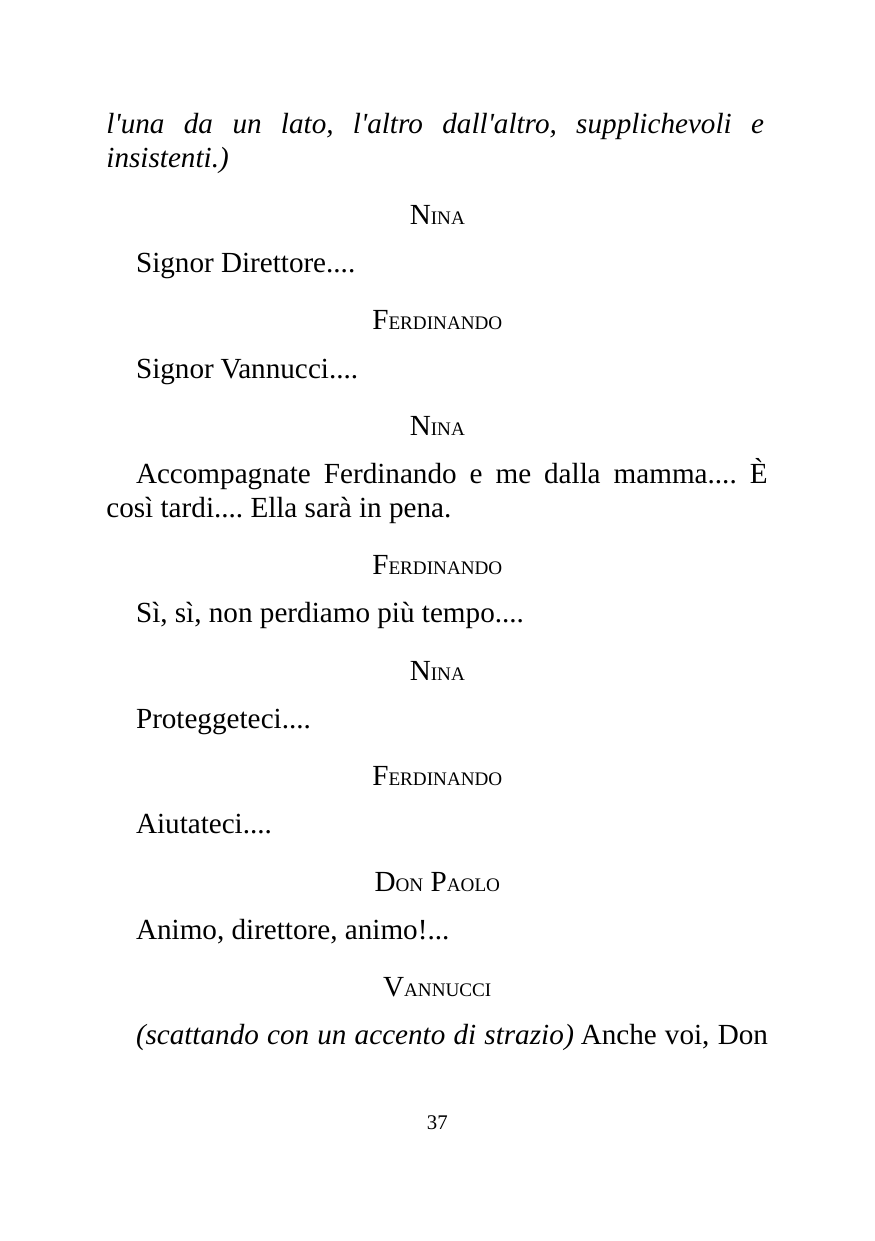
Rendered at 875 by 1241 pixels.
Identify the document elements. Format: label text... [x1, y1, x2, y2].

text Don Paolo [106, 864, 768, 897]
text l'una da un lato, l'altro dall'altro, supplichevoli e insistenti.) [106, 106, 768, 173]
text Ferdinando [106, 758, 768, 792]
text Nina [106, 653, 768, 686]
text Accompagnate Ferdinando e me dalla mamma.... È così tardi.... Ella sarà in pena. [106, 456, 768, 523]
text Proteggeteci.... [106, 701, 768, 734]
text Vannucci [106, 969, 768, 1003]
text Sì, sì, non perdiamo più tempo.... [106, 595, 768, 629]
text Aiutateci.... [106, 806, 768, 840]
text Ferdinando [106, 547, 768, 581]
text Signor Direttore.... [106, 245, 768, 279]
text Nina [106, 408, 768, 442]
text Nina [106, 197, 768, 231]
text Animo, direttore, animo!... [106, 912, 768, 946]
text (scattando con un accento di strazio) Anche voi, Don [106, 1017, 768, 1051]
text Ferdinando [106, 302, 768, 336]
text Signor Vannucci.... [106, 351, 768, 384]
